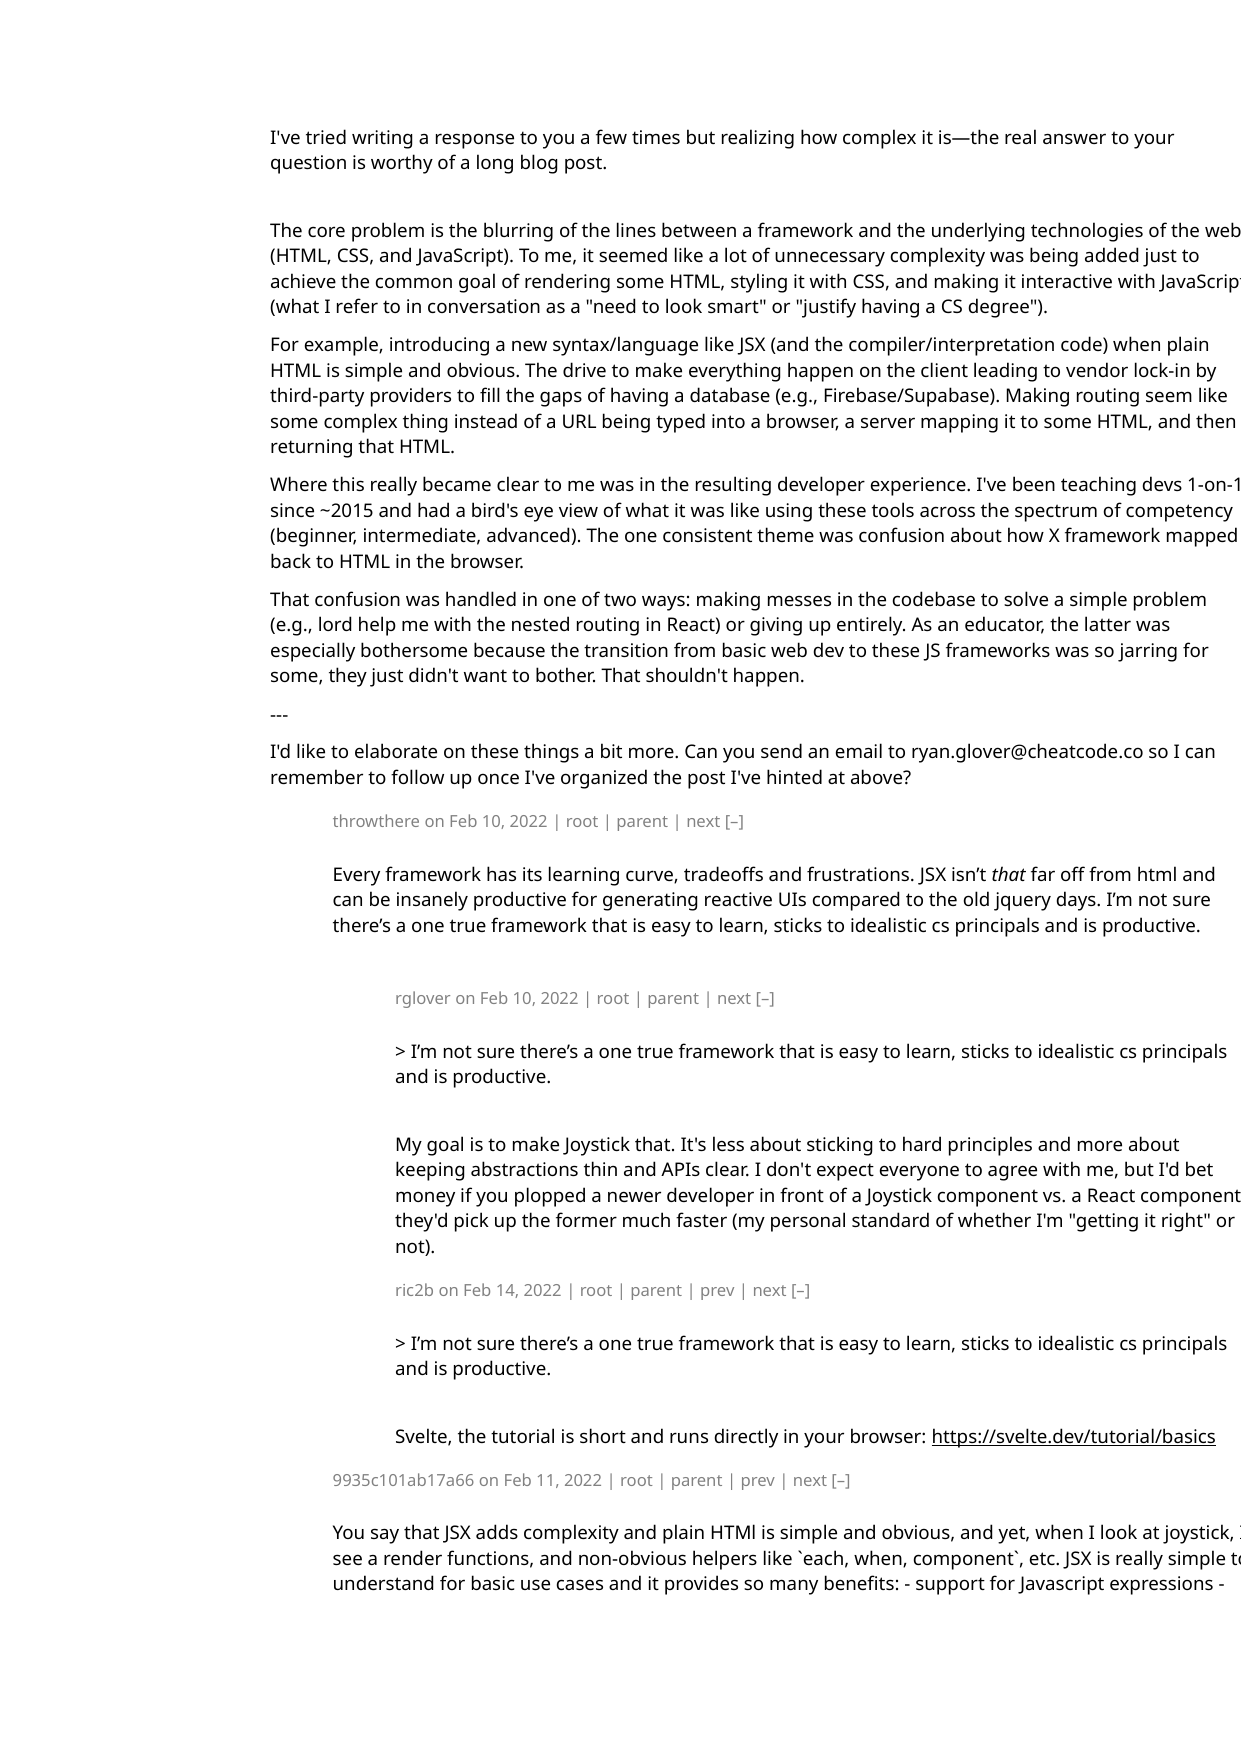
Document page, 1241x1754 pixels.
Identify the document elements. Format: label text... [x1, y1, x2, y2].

table_cell [118, 1265, 1240, 1454]
table_header 9935c101ab17a66 on Feb 11, 2022 | root | parent | prev | next [–] You say that JSX adds complexity and plain HTMl is simple and obvious, and yet, when I look at joystick, I see a render functions, and non-obvious helpers like `each, when, component`, etc. JSX is really simple to understand for basic use cases and it provides so many benefits: - support for Javascript expressions - transpilation - better error reporting I'd also argue that JSX is overall a LOT more readable than some of the more advanced examples you provide in the Joystick docs, especially because you don't get syntax highlighting in javascript template literals. > The one consistent theme was confusion about how X framework mapped back to HTML in the browser. I'm not saying you're lying, but in the case of JSX, I find this very hard to believe. I do 100% emphasize with a new developer approaching react who starts with `create-react-app` and has to figure out which routing package to use, etc. But projects like `next.js` reduce the complexity of the mental model significantly IMO (file system routing, sane defaults for compilation, great local dev experience, etc). [330, 1462, 1240, 1599]
table_header [318, 804, 329, 970]
table_header rglover on Feb 10, 2022 | root | parent | next [–] > I’m not sure there’s a one true framework that is easy to learn, sticks to idealistic cs principals and is productive. My goal is to make Joystick that. It's less about sticking to hard principles and more about keeping abstractions thin and APIs clear. I don't expect everyone to agree with me, but I'd bet money if you plopped a newer developer in front of a Joystick component vs. a React component they'd pick up the former much faster (my personal standard of whether I'm "getting it right" or not). [392, 981, 1240, 1262]
table_header [380, 981, 392, 1262]
table_cell [118, 973, 1240, 1265]
table_header [121, 1273, 380, 1451]
picture [123, 1360, 374, 1364]
table_header [380, 1273, 392, 1451]
table_cell [118, 1455, 1240, 1602]
table_header throwthere on Feb 10, 2022 | root | parent | next [–] Every framework has its learning curve, tradeoffs and frustrations. JSX isn’t that far off from html and can be insanely productive for generating reactive UIs compared to the old jquery days. I’m not sure there’s a one true framework that is easy to learn, sticks to idealistic cs principals and is productive. [330, 804, 1240, 970]
table_header [121, 804, 317, 970]
table_cell [118, 118, 1240, 796]
table_header rglover on Feb 10, 2022 | root | parent | next [–] I've tried writing a response to you a few times but realizing how complex it is—the real answer to your question is worthy of a long blog post. The core problem is the blurring of the lines between a framework and the underlying technologies of the web (HTML, CSS, and JavaScript). To me, it seemed like a lot of unnecessary complexity was being added just to achieve the common goal of rendering some HTML, styling it with CSS, and making it interactive with JavaScript (what I refer to in conversation as a "need to look smart" or "justify having a CS degree"). For example, introducing a new syntax/language like JSX (and the compiler/interpretation code) when plain HTML is simple and obvious. The drive to make everything happen on the client leading to vendor lock-in by third-party providers to fill the gaps of having a database (e.g., Firebase/Supabase). Making routing seem like some complex thing instead of a URL being typed into a browser, a server mapping it to some HTML, and then returning that HTML. Where this really became clear to me was in the resulting developer experience. I've been teaching devs 1-on-1 since ~2015 and had a bird's eye view of what it was like using these tools across the spectrum of competency (beginner, intermediate, advanced). The one consistent theme was confusion about how X framework mapped back to HTML in the browser. That confusion was handled in one of two ways: making messes in the codebase to solve a simple problem (e.g., lord help me with the nested routing in React) or giving up entirely. As an educator, the latter was especially bothersome because the transition from basic web dev to these JS frameworks was so jarring for some, they just didn't want to bother. That shouldn't happen. --- I'd like to elaborate on these things a bit more. Can you send an email to ryan.glover@cheatcode.co so I can remember to follow up once I've organized the post I've hinted at above? [267, 121, 1240, 793]
table_header [255, 121, 267, 793]
table_header ric2b on Feb 14, 2022 | root | parent | prev | next [–] > I’m not sure there’s a one true framework that is easy to learn, sticks to idealistic cs principals and is productive. Svelte, the tutorial is short and runs directly in your browser: https://svelte.dev/tutorial/basics [392, 1273, 1240, 1451]
table_header [318, 1462, 329, 1599]
table_header [121, 1462, 317, 1599]
table_header [121, 121, 255, 793]
table_cell [118, 796, 1240, 973]
table_header [121, 981, 380, 1262]
